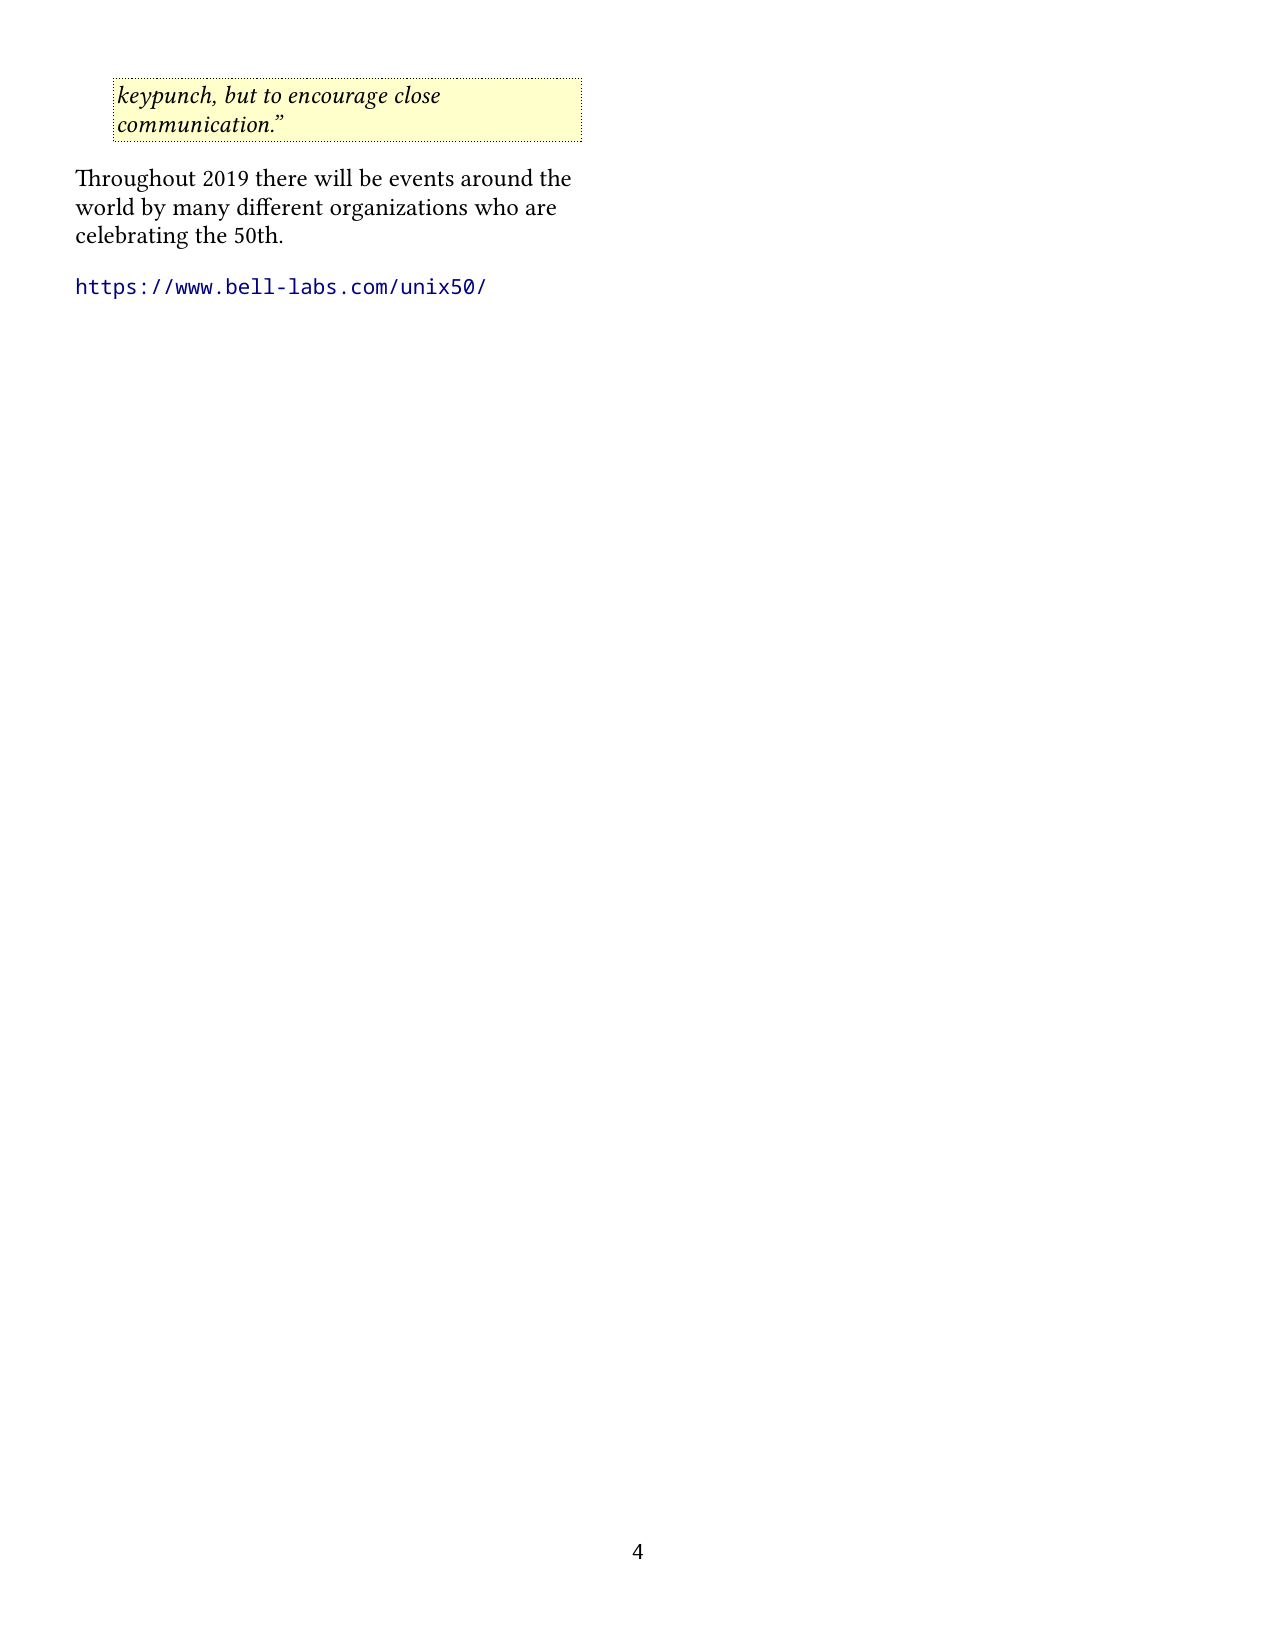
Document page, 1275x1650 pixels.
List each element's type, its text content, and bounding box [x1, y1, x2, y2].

subtitle https://www.bell-labs.com/unix50/ [75, 272, 619, 301]
text keypunch, but to encourage close communication.” [113, 78, 581, 141]
text Throughout 2019 there will be events around the world by many different organizations who are celebrating the 50th. [75, 164, 619, 249]
